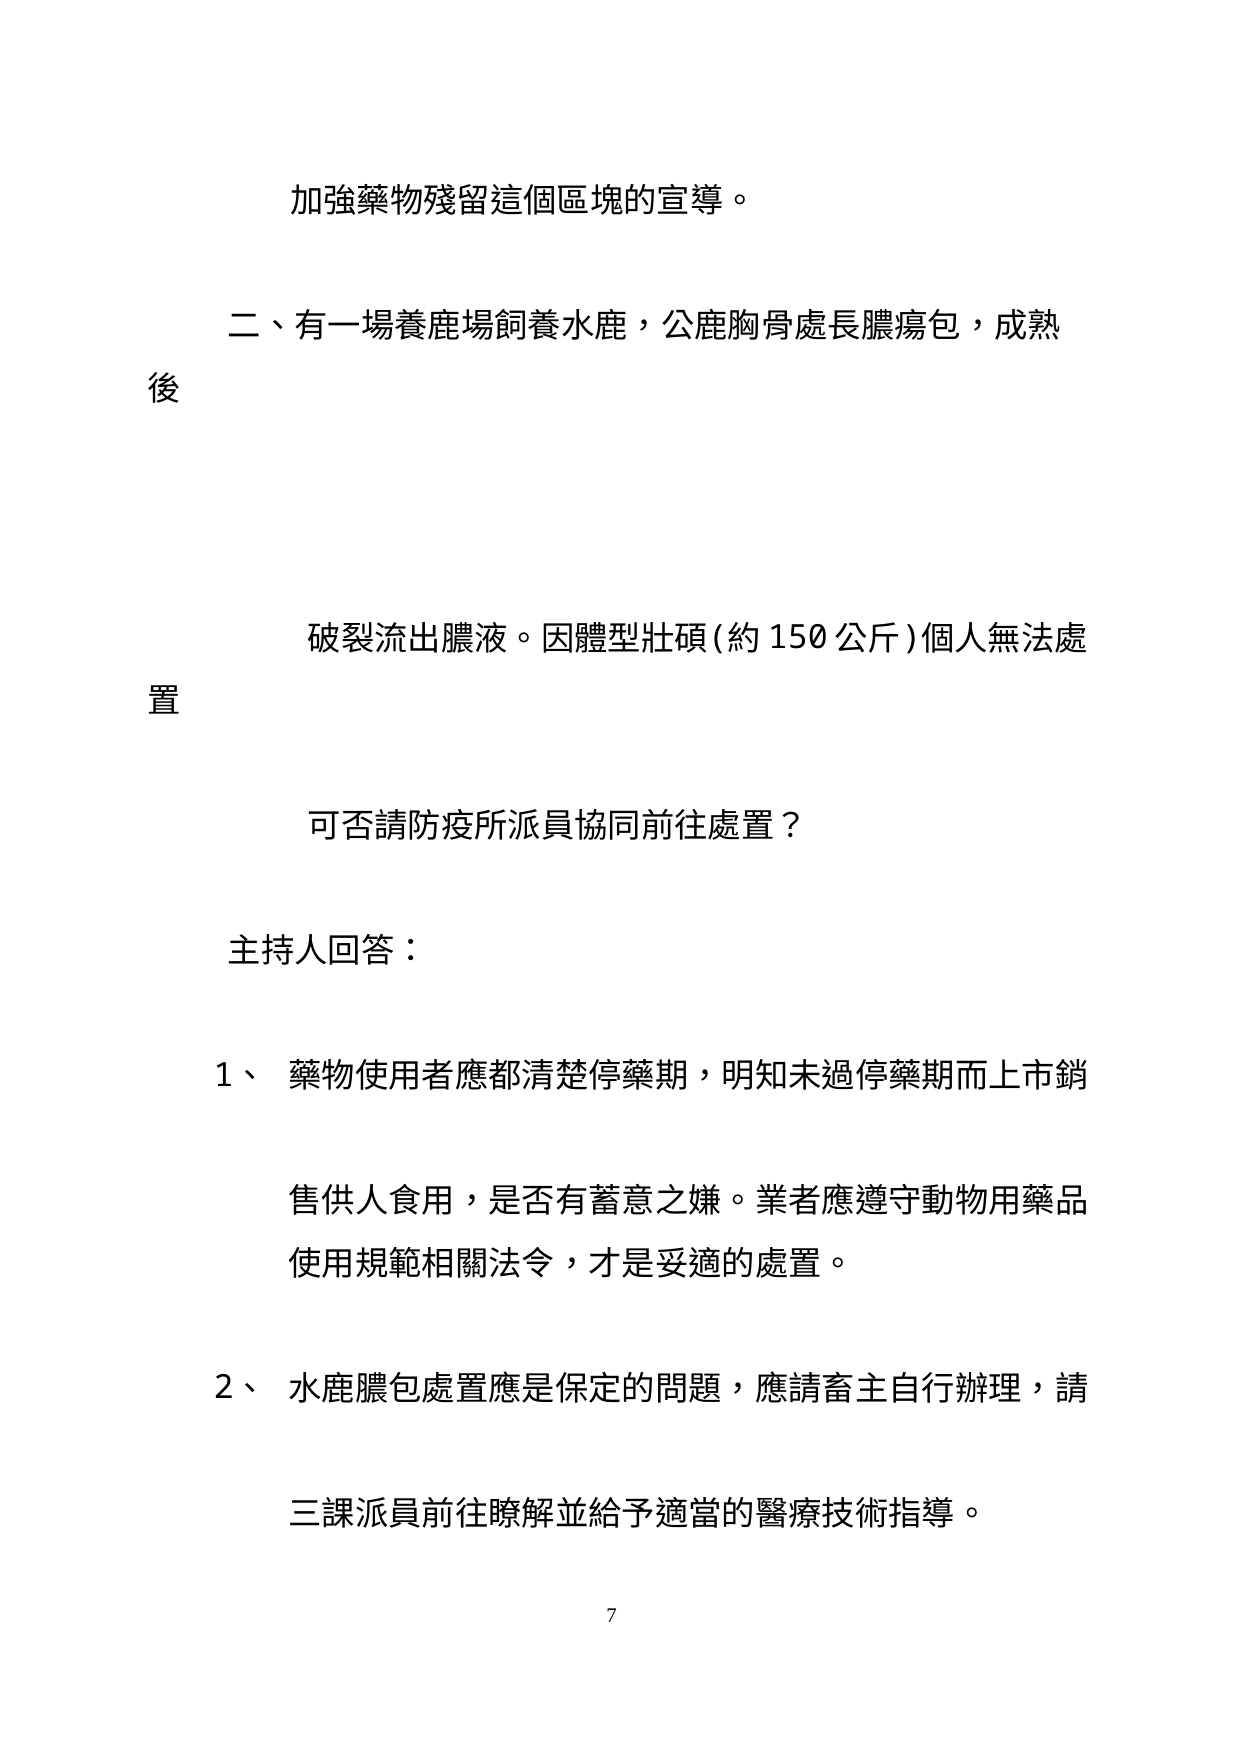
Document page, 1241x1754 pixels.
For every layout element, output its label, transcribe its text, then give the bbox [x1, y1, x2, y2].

text 主持人回答： [148, 906, 1092, 969]
text 售供人食用，是否有蓄意之嫌。業者應遵守動物用藥品使用規範相關法令，才是妥適的處置。 [288, 1156, 1092, 1281]
list 藥物使用者應都清楚停藥期，明知未過停藥期而上市銷 [213, 1031, 1092, 1094]
text 二、有一場養鹿場飼養水鹿，公鹿胸骨處長膿瘍包，成熟後 [148, 281, 1092, 406]
text 加強藥物殘留這個區塊的宣導。 [290, 156, 1092, 219]
text 破裂流出膿液。因體型壯碩(約150公斤)個人無法處置 [148, 594, 1092, 719]
list 水鹿膿包處置應是保定的問題，應請畜主自行辦理，請 [213, 1344, 1092, 1406]
text 可否請防疫所派員協同前往處置？ [148, 781, 1092, 844]
text 三課派員前往瞭解並給予適當的醫療技術指導。 [288, 1469, 1092, 1531]
